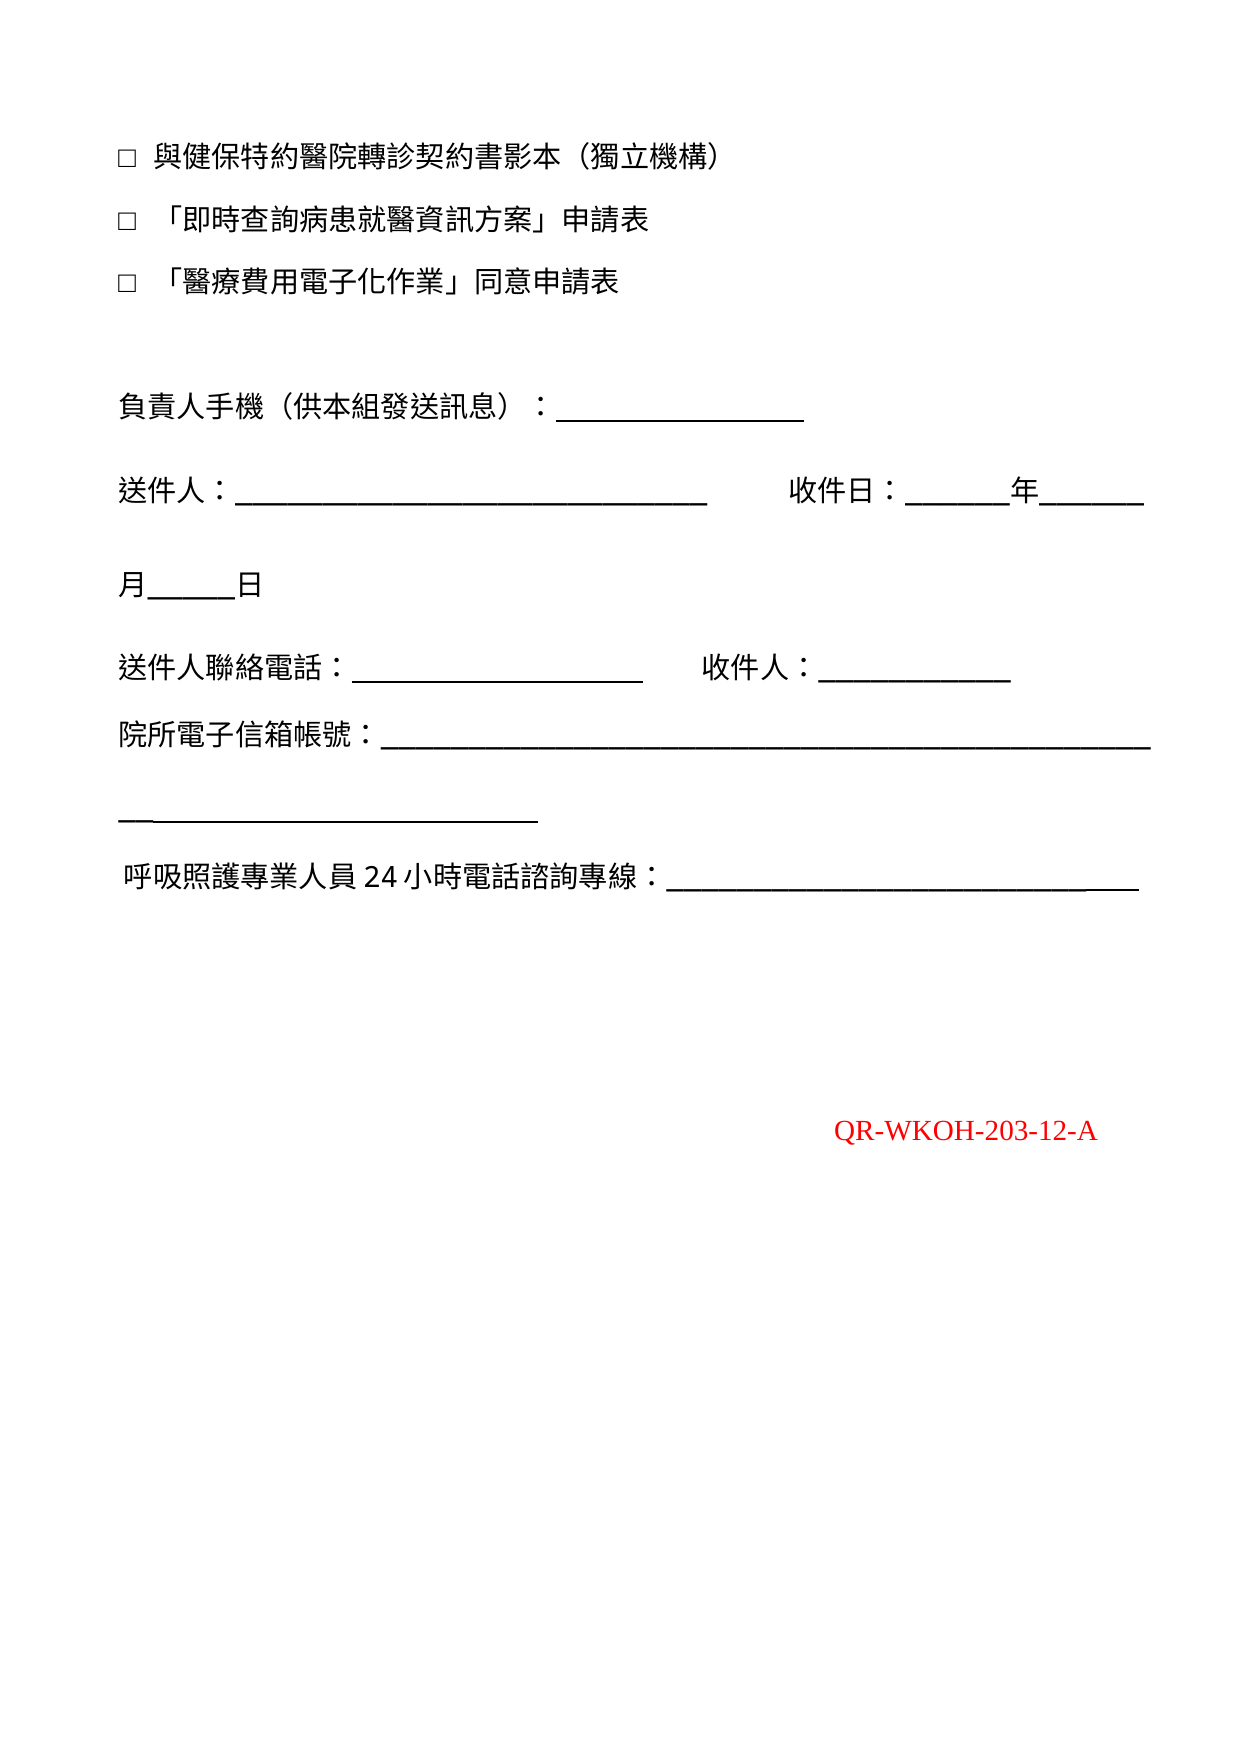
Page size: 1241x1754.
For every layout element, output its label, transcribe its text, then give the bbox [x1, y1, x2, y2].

text 院所電子信箱帳號：______________________________________________ [118, 687, 1152, 833]
text 送件人聯絡電話： 收件人：___________ [118, 624, 1152, 687]
text □ 與健保特約醫院轉診契約書影本（獨立機構） [118, 113, 1152, 176]
text □ 「醫療費用電子化作業」同意申請表 [118, 238, 1152, 301]
text 送件人：___________________________ 收件日：______年______月_____日 [118, 447, 1152, 603]
text 呼吸照護專業人員24小時電話諮詢專線：________________________ [89, 833, 1152, 895]
text 負責人手機（供本組發送訊息）： [118, 363, 1152, 426]
text QR-WKOH-203-12-A [834, 1113, 1137, 1147]
text □ 「即時查詢病患就醫資訊方案」申請表 [118, 176, 1152, 238]
